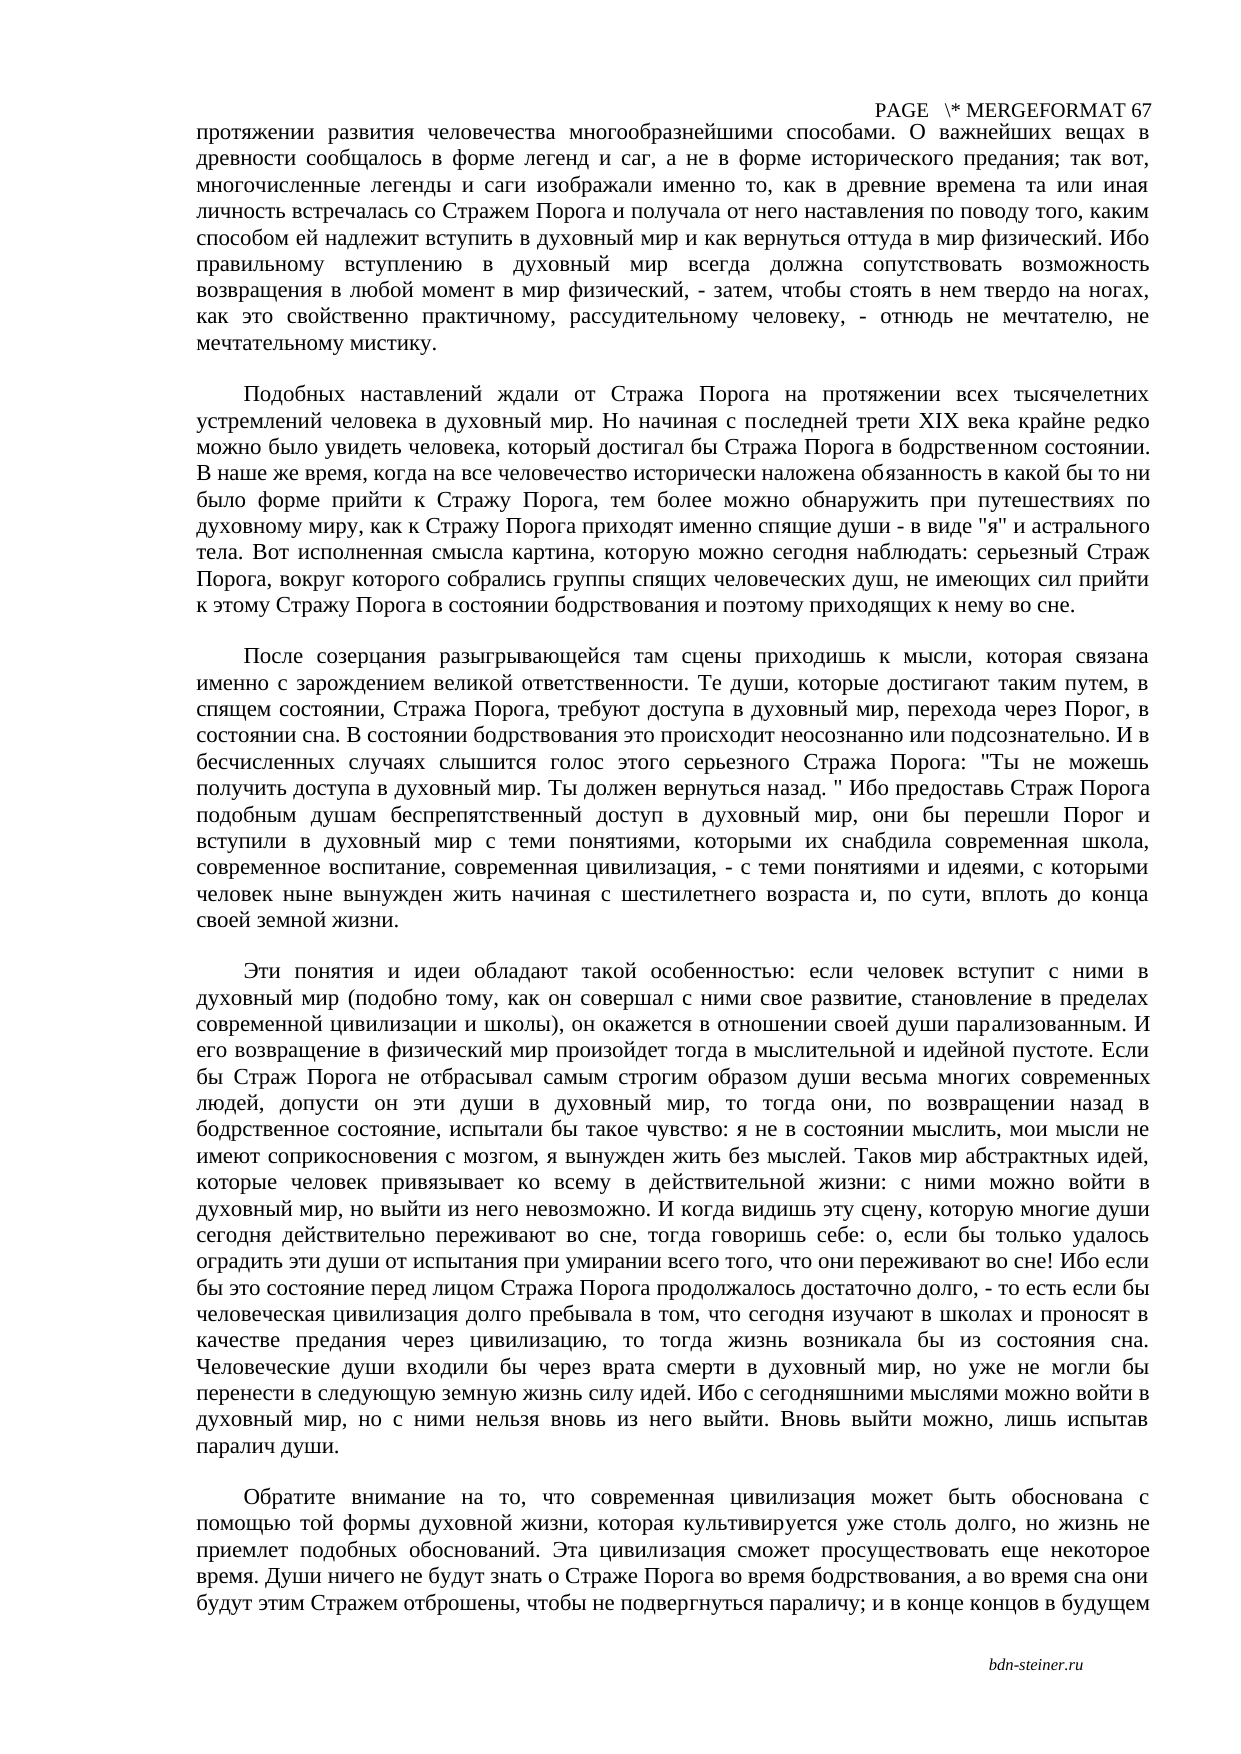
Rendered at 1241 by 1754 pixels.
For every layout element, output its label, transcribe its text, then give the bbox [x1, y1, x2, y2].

text После созерцания разыгрывающейся там сцены приходишь к мысли, которая связана именно с зарождением великой ответственности. Те души, которые достигают таким путем, в спящем состоянии, Стража Порога, требуют доступа в духовный мир, перехода через Порог, в состоянии сна. В состоянии бодрствования это происходит неосознанно или подсознательно. И в бесчисленных случаях слышится голос этого серьезного Стража Порога: "Ты не можешь получить доступа в духовный мир. Ты должен вернуться назад. " Ибо предоставь Страж Порога подобным душам беспрепятственный доступ в духовный мир, они бы перешли Порог и вступили в духовный мир с теми понятиями, которыми их снабдила современная школа, современное воспитание, современная цивилизация, - с теми понятиями и идеями, с которыми человек ныне вынужден жить начиная с шестилетнего возраста и, по сути, вплоть до конца своей земной жизни. [196, 642, 1151, 932]
text Эти понятия и идеи обладают такой особенностью: если человек вступит с ними в духовный мир (подобно тому, как он совершал с ними свое развитие, становление в пределах современной цивилизации и школы), он окажется в отношении своей души парализованным. И его возвращение в физический мир произойдет тогда в мыслительной и идейной пустоте. Если бы Страж Порога не отбрасывал самым строгим образом души весьма многих современных людей, допусти он эти души в духовный мир, то тогда они, по возвращении назад в бодрственное состояние, испытали бы такое чувство: я не в состоянии мыслить, мои мысли не имеют соприкосновения с мозгом, я вынужден жить без мыслей. Таков мир абстрактных идей, которые человек привязывает ко всему в действительной жизни: с ними можно войти в духовный мир, но выйти из него невозможно. И когда видишь эту сцену, которую многие души сегодня действительно переживают во сне, тогда говоришь себе: о, если бы только удалось оградить эти души от испытания при умирании всего того, что они переживают во сне! Ибо если бы это состояние перед лицом Стража Порога продолжалось достаточно долго, - то есть если бы человеческая цивилизация долго пребывала в том, что сегодня изучают в школах и проносят в качестве предания через цивилизацию, то тогда жизнь возникала бы из состояния сна. Человеческие души входили бы через врата смерти в духовный мир, но уже не могли бы перенести в следующую земную жизнь силу идей. Ибо с сегодняшними мыслями можно войти в духовный мир, но с ними нельзя вновь из него выйти. Вновь выйти можно, лишь испытав паралич души. [196, 957, 1151, 1458]
text протяжении развития человечества многообразнейшими способами. О важнейших вещах в древности сообщалось в форме легенд и саг, а не в форме исторического предания; так вот, многочисленные легенды и саги изображали именно то, как в древние времена та или иная личность встречалась со Стражем Порога и получала от него наставления по поводу того, каким способом ей надлежит вступить в духовный мир и как вернуться оттуда в мир физический. Ибо правильному вступлению в духовный мир всегда должна сопутствовать возможность возвращения в любой момент в мир физический, - затем, чтобы стоять в нем твердо на ногах, как это свойственно практичному, рассудительному человеку, - отнюдь не мечтателю, не мечтательному мистику. [196, 118, 1151, 355]
text Обратите внимание на то, что современная цивилизация может быть обоснована с помощью той формы духовной жизни, которая культивируется уже столь долго, но жизнь не приемлет подобных обоснований. Эта цивилизация сможет просуществовать еще некоторое время. Души ничего не будут знать о Страже Порога во время бодрствования, а во время сна они будут этим Стражем отброшены, чтобы не подвергнуться параличу; и в конце концов в будущем [196, 1483, 1151, 1615]
text Подобных наставлений ждали от Стража Порога на протяжении всех тысячелетних устремлений человека в духовный мир. Но начиная с последней трети XIX века крайне редко можно было увидеть человека, который достигал бы Стража Порога в бодрственном состоянии. В наше же время, когда на все человечество исторически наложена обязанность в какой бы то ни было форме прийти к Стражу Порога, тем более можно обнаружить при путешествиях по духовному миру, как к Стражу Порога приходят именно спящие души - в виде "я" и астрального тела. Вот исполненная смысла картина, которую можно сегодня наблюдать: серьезный Страж Порога, вокруг которого собрались группы спящих человеческих душ, не имеющих сил прийти к этому Стражу Порога в состоянии бодрствования и поэтому приходящих к нему во сне. [196, 380, 1151, 617]
